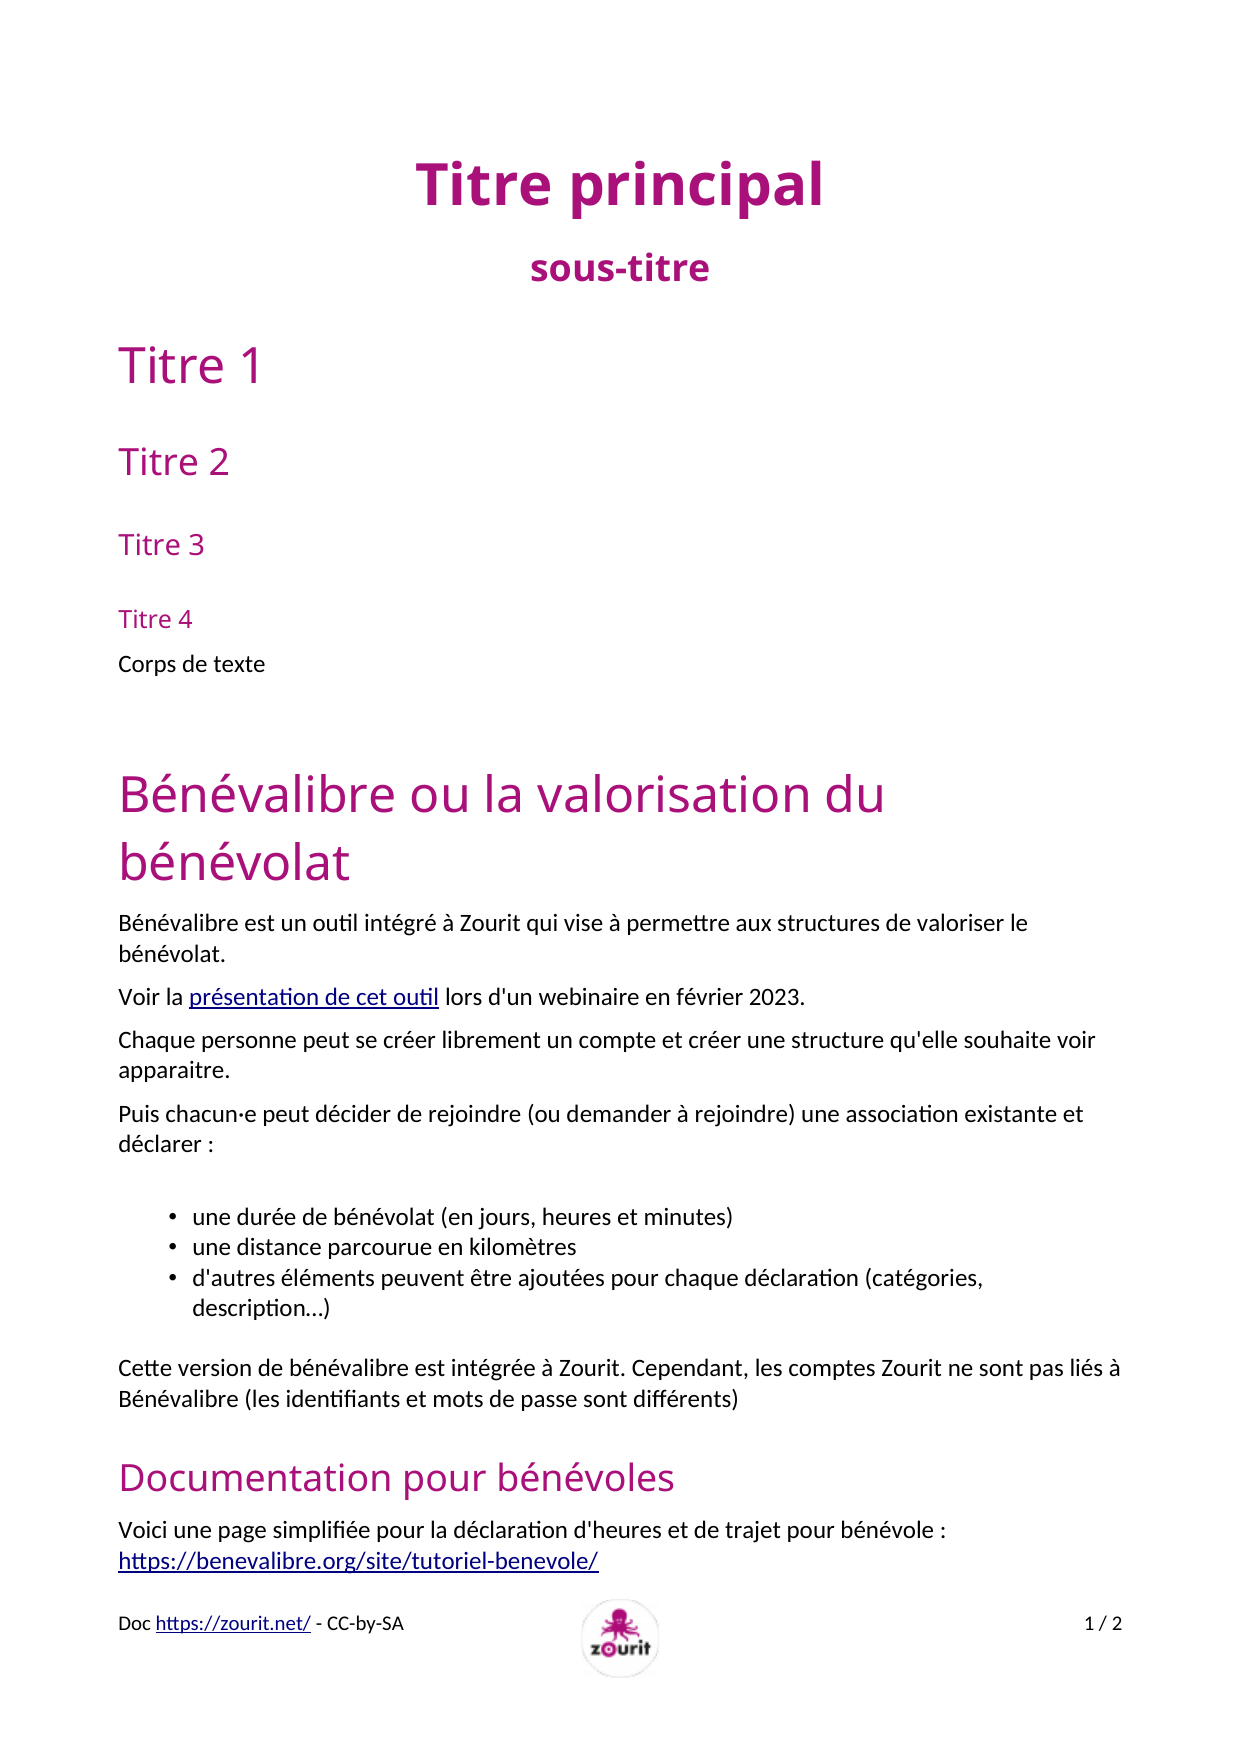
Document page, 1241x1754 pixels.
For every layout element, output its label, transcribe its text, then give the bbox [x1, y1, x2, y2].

text Chaque personne peut se créer librement un compte et créer une structure qu'elle souhaite voir apparaitre. [118, 1024, 1122, 1085]
list une distance parcourue en kilomètres [177, 1231, 1122, 1262]
subtitle Titre 2 [118, 436, 1122, 487]
text Corps de texte [118, 648, 1122, 678]
picture [581, 1599, 660, 1678]
text Voici une page simplifiée pour la déclaration d'heures et de trajet pour bénévole : https://benevalibre.org/site/tutoriel-benevole/ [118, 1514, 1122, 1575]
subtitle Titre 1 [118, 330, 1122, 398]
list d'autres éléments peuvent être ajoutées pour chaque déclaration (catégories, description…) [177, 1262, 1122, 1323]
text Voir la présentation de cet outil lors d'un webinaire en février 2023. [118, 981, 1122, 1012]
text Puis chacun·e peut décider de rejoindre (ou demander à rejoindre) une association existante et déclarer : [118, 1098, 1122, 1159]
subtitle Bénévalibre ou la valorisation du bénévolat [118, 759, 1122, 895]
title Titre principal [118, 143, 1122, 223]
list une durée de bénévolat (en jours, heures et minutes) [177, 1201, 1122, 1231]
text Bénévalibre est un outil intégré à Zourit qui vise à permettre aux structures de valoriser le bénévolat. [118, 908, 1122, 969]
subtitle Titre 3 [118, 524, 1122, 564]
subtitle sous-titre [118, 241, 1122, 292]
text Cette version de bénévalibre est intégrée à Zourit. Cependant, les comptes Zourit ne sont pas liés à Bénévalibre (les identifiants et mots de passe sont différents) [118, 1352, 1122, 1413]
subtitle Documentation pour bénévoles [118, 1451, 1122, 1502]
subtitle Titre 4 [118, 601, 1122, 635]
